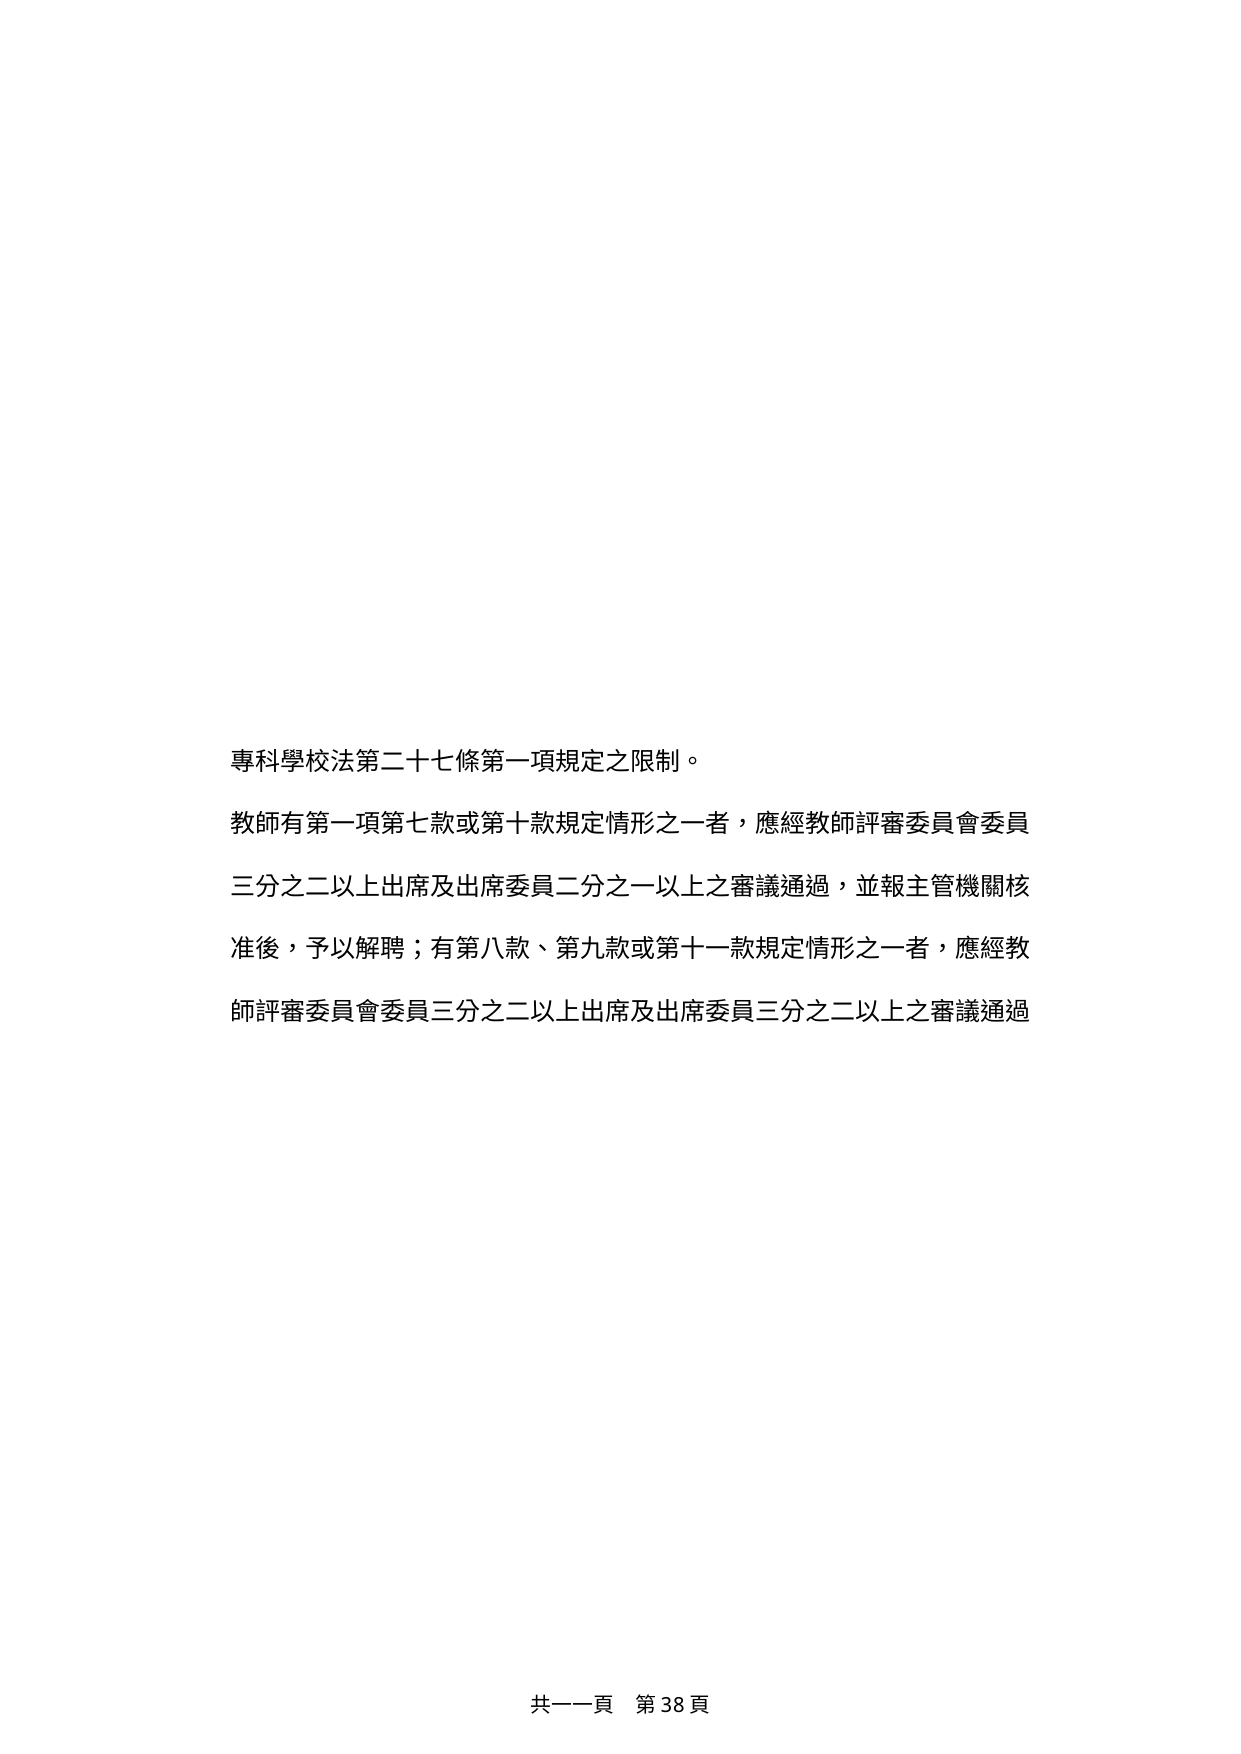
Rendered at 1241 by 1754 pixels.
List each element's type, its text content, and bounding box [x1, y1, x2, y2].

text 教師有第一項第七款或第十款規定情形之一者，應經教師評審委員會委員 [118, 780, 1122, 842]
text 准後，予以解聘；有第八款、第九款或第十一款規定情形之一者，應經教 [118, 905, 1122, 967]
text 師評審委員會委員三分之二以上出席及出席委員三分之二以上之審議通過 [118, 967, 1122, 1030]
text 專科學校法第二十七條第一項規定之限制。 [118, 717, 1122, 780]
text 三分之二以上出席及出席委員二分之一以上之審議通過，並報主管機關核 [118, 842, 1122, 905]
